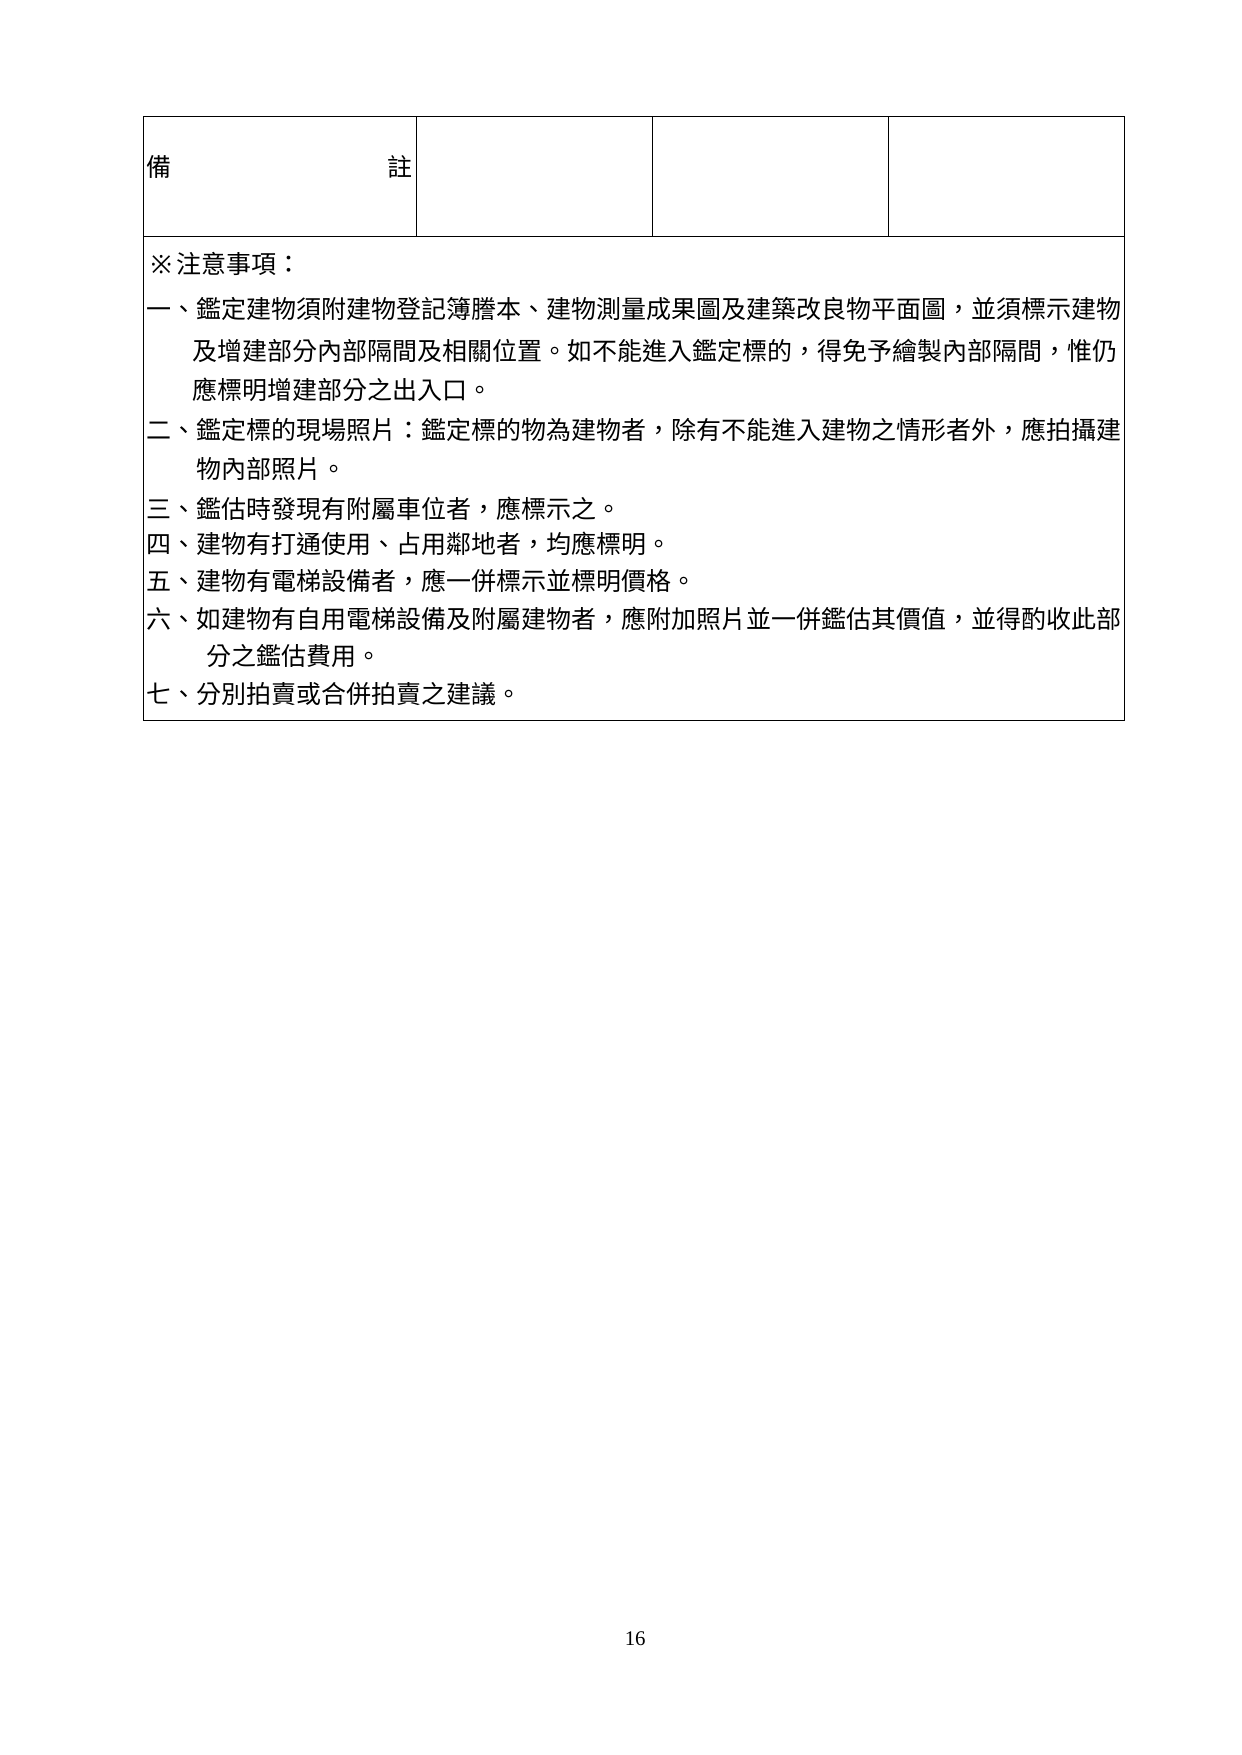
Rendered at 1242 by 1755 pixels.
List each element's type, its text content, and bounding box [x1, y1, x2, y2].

table_cell ※注意事項： 一、鑑定建物須附建物登記簿謄本、建物測量成果圖及建築改良物平面圖，並須標示建物 及增建部分內部隔間及相關位置。如不能進入鑑定標的，得免予繪製內部隔間，惟仍 應標明增建部分之出入口。 二、鑑定標的現場照片：鑑定標的物為建物者，除有不能進入建物之情形者外，應拍攝建 物內部照片。 三、鑑估時發現有附屬車位者，應標示之。 四、建物有打通使用、占用鄰地者，均應標明。 五、建物有電梯設備者，應一併標示並標明價格。 六、如建物有自用電梯設備及附屬建物者，應附加照片並一併鑑估其價值，並得酌收此部 分之鑑估費用。 七、分別拍賣或合併拍賣之建議。 [144, 237, 1124, 720]
table_header 備 註 [144, 117, 416, 236]
table_header [889, 117, 1124, 236]
table_header [417, 117, 652, 236]
table_header [653, 117, 888, 236]
